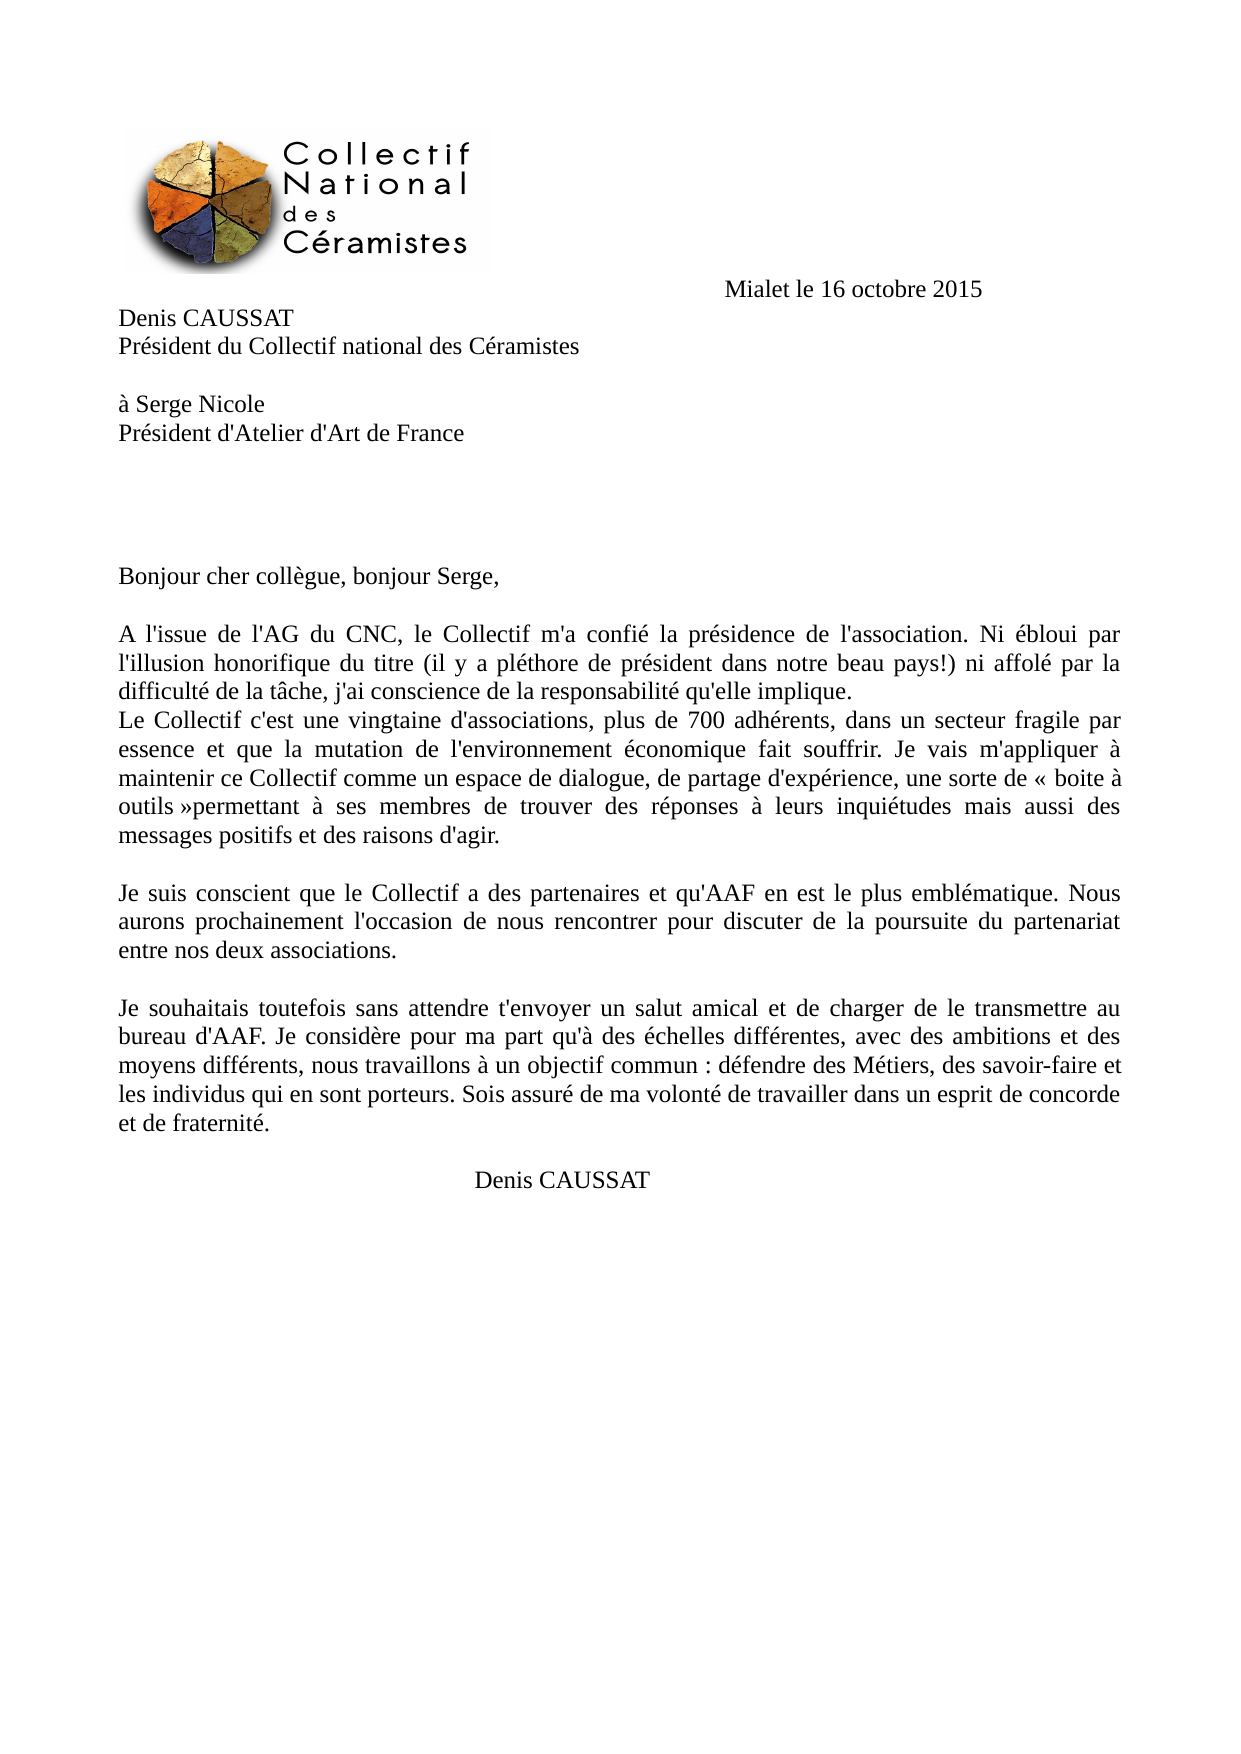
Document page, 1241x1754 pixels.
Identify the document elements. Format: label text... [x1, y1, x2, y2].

text à Serge Nicole [118, 389, 1122, 418]
text A l'issue de l'AG du CNC, le Collectif m'a confié la présidence de l'association. Ni ébloui par l'illusion honorifique du titre (il y a pléthore de président dans notre beau pays!) ni affolé par la difficulté de la tâche, j'ai conscience de la responsabilité qu'elle implique. [118, 619, 1122, 705]
text Denis CAUSSAT [118, 1165, 1122, 1194]
picture [123, 128, 492, 274]
text Le Collectif c'est une vingtaine d'associations, plus de 700 adhérents, dans un secteur fragile par essence et que la mutation de l'environnement économique fait souffrir. Je vais m'appliquer à maintenir ce Collectif comme un espace de dialogue, de partage d'expérience, une sorte de « boite à outils »permettant à ses membres de trouver des réponses à leurs inquiétudes mais aussi des messages positifs et des raisons d'agir. [118, 705, 1122, 849]
text Je suis conscient que le Collectif a des partenaires et qu'AAF en est le plus emblématique. Nous aurons prochainement l'occasion de nous rencontrer pour discuter de la poursuite du partenariat entre nos deux associations. [118, 878, 1122, 964]
text Bonjour cher collègue, bonjour Serge, [118, 561, 1122, 590]
text Denis CAUSSAT [118, 303, 1122, 331]
text Mialet le 16 octobre 2015 [118, 118, 1122, 303]
text Président d'Atelier d'Art de France [118, 418, 1122, 446]
text Je souhaitais toutefois sans attendre t'envoyer un salut amical et de charger de le transmettre au bureau d'AAF. Je considère pour ma part qu'à des échelles différentes, avec des ambitions et des moyens différents, nous travaillons à un objectif commun : défendre des Métiers, des savoir-faire et les individus qui en sont porteurs. Sois assuré de ma volonté de travailler dans un esprit de concorde et de fraternité. [118, 993, 1122, 1136]
text Président du Collectif national des Céramistes [118, 331, 1122, 360]
